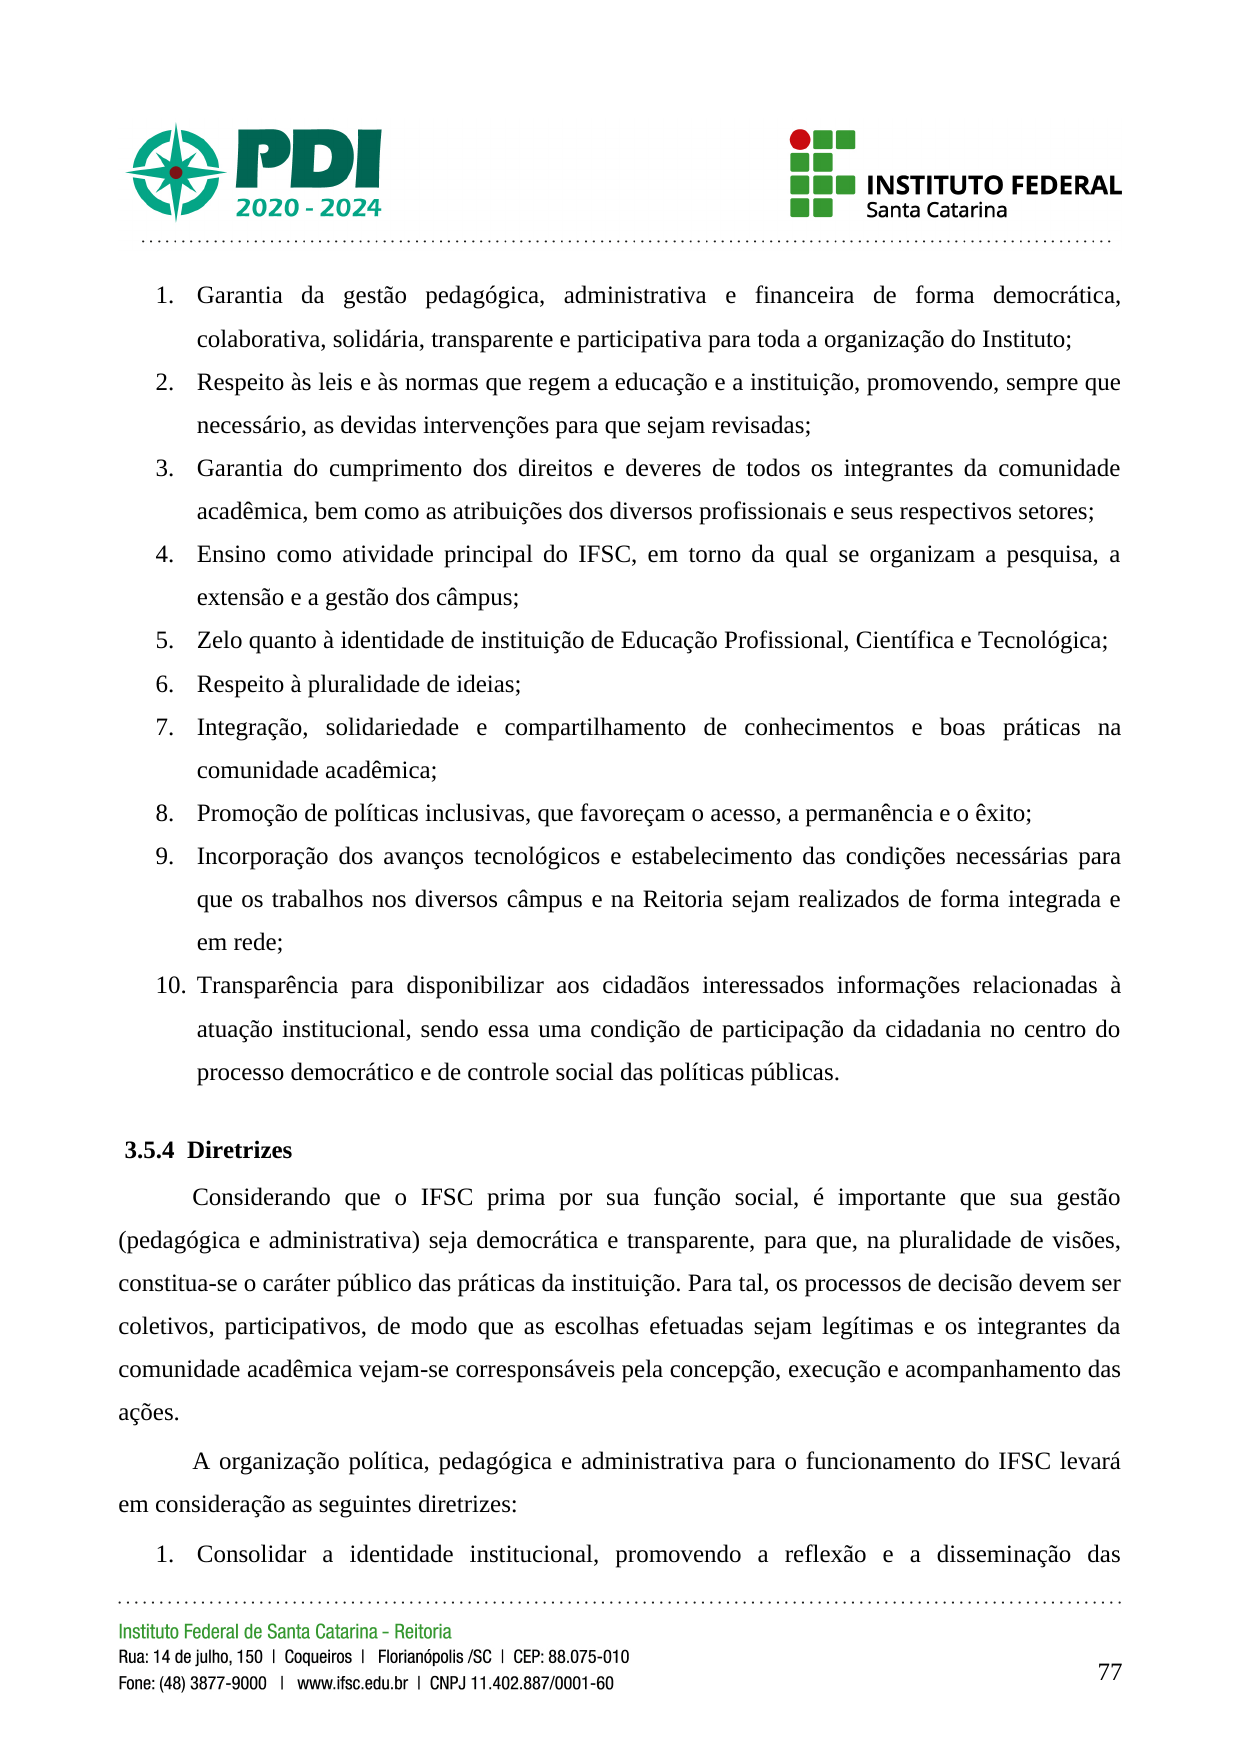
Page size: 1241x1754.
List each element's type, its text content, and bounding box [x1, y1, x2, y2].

list Incorporação dos avanços tecnológicos e estabelecimento das condições necessárias para que os trabalhos nos diversos câmpus e na Reitoria sejam realizados de forma integrada e em rede; [155, 841, 1122, 956]
list Respeito às leis e às normas que regem a educação e a instituição, promovendo, sempre que necessário, as devidas intervenções para que sejam revisadas; [155, 367, 1122, 439]
picture [220, 1599, 1021, 1699]
list Respeito à pluralidade de ideias; [155, 669, 1122, 697]
list Garantia do cumprimento dos direitos e deveres de todos os integrantes da comunidade acadêmica, bem como as atribuições dos diversos profissionais e seus respectivos setores; [155, 453, 1122, 525]
picture [118, 118, 1122, 251]
subtitle Diretrizes [118, 1135, 1122, 1164]
list Transparência para disponibilizar aos cidadãos interessados informações relacionadas à atuação institucional, sendo essa uma condição de participação da cidadania no centro do processo democrático e de controle social das políticas públicas. [155, 971, 1122, 1086]
text A organização política, pedagógica e administrativa para o funcionamento do IFSC levará em consideração as seguintes diretrizes: [118, 1446, 1122, 1518]
list Ensino como atividade principal do IFSC, em torno da qual se organizam a pesquisa, a extensão e a gestão dos câmpus; [155, 539, 1122, 611]
text Considerando que o IFSC prima por sua função social, é importante que sua gestão (pedagógica e administrativa) seja democrática e transparente, para que, na pluralidade de visões, constitua-se o caráter público das práticas da instituição. Para tal, os processos de decisão devem ser coletivos, participativos, de modo que as escolhas efetuadas sejam legítimas e os integrantes da comunidade acadêmica vejam-se corresponsáveis pela concepção, execução e acompanhamento das ações. [118, 1182, 1122, 1426]
list Zelo quanto à identidade de instituição de Educação Profissional, Científica e Tecnológica; [155, 626, 1122, 654]
list Garantia da gestão pedagógica, administrativa e financeira de forma democrática, colaborativa, solidária, transparente e participativa para toda a organização do Instituto; [155, 281, 1122, 352]
list Promoção de políticas inclusivas, que favoreçam o acesso, a permanência e o êxito; [155, 798, 1122, 827]
list Integração, solidariedade e compartilhamento de conhecimentos e boas práticas na comunidade acadêmica; [155, 712, 1122, 784]
list Consolidar a identidade institucional, promovendo a reflexão e a disseminação das [155, 1539, 1122, 1567]
